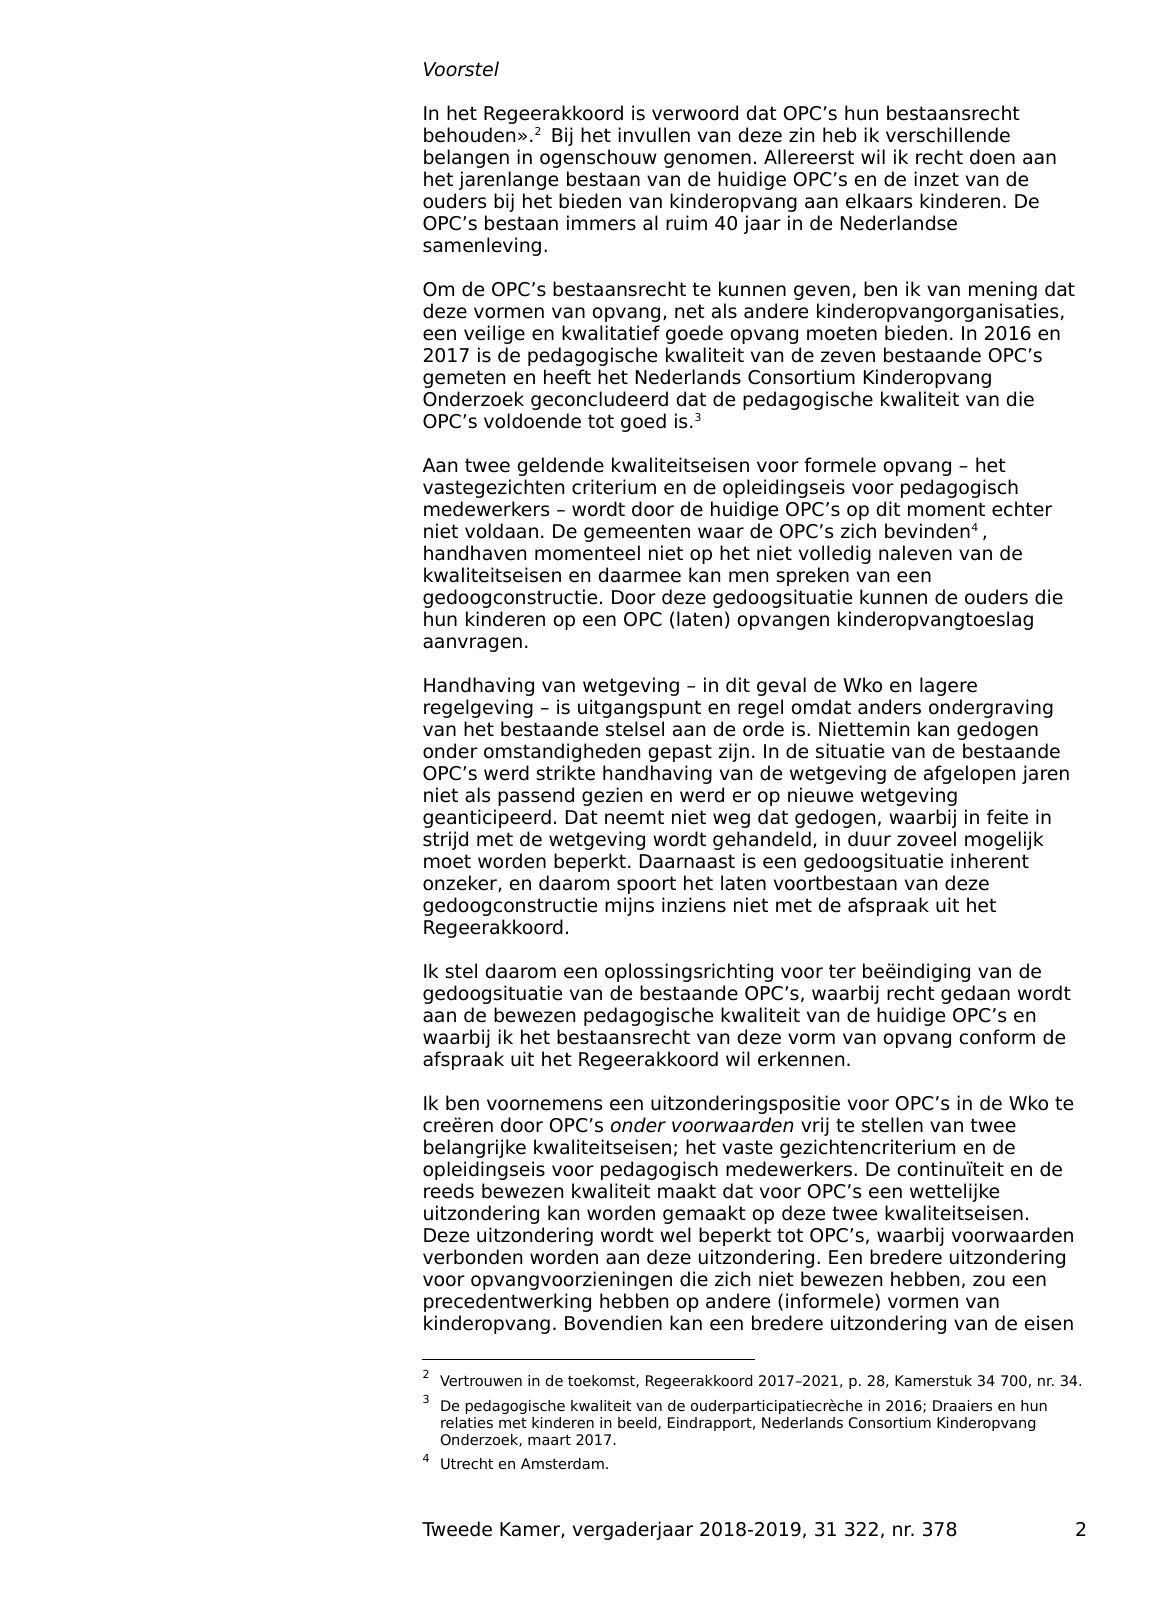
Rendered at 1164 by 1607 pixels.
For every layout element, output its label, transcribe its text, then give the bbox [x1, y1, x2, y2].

text Aan twee geldende kwaliteitseisen voor formele opvang – het vastegezichten criterium en de opleidingseis voor pedagogisch medewerkers – wordt door de huidige OPC’s op dit moment echter niet voldaan. De gemeenten waar de OPC’s zich bevinden, handhaven momenteel niet op het niet volledig naleven van de kwaliteitseisen en daarmee kan men spreken van een gedoogconstructie. Door deze gedoogsituatie kunnen de ouders die hun kinderen op een OPC (laten) opvangen kinderopvangtoeslag aanvragen. [422, 455, 1087, 653]
text Deze uitzondering wordt wel beperkt tot OPC’s, waarbij voorwaarden verbonden worden aan deze uitzondering. Een bredere uitzondering voor opvangvoorzieningen die zich niet bewezen hebben, zou een precedentwerking hebben op andere (informele) vormen van kinderopvang. Bovendien kan een bredere uitzondering van de eisen [422, 1225, 1087, 1335]
text De pedagogische kwaliteit van de ouderparticipatiecrèche in 2016; Draaiers en hun relaties met kinderen in beeld, Eindrapport, Nederlands Consortium Kinderopvang Onderzoek, maart 2017. [422, 1393, 1087, 1449]
text Ik stel daarom een oplossingsrichting voor ter beëindiging van de gedoogsituatie van de bestaande OPC’s, waarbij recht gedaan wordt aan de bewezen pedagogische kwaliteit van de huidige OPC’s en waarbij ik het bestaansrecht van deze vorm van opvang conform de afspraak uit het Regeerakkoord wil erkennen. [422, 961, 1087, 1071]
text Utrecht en Amsterdam. [422, 1452, 1087, 1474]
text In het Regeerakkoord is verwoord dat OPC’s hun bestaansrecht behouden». Bij het invullen van deze zin heb ik verschillende belangen in ogenschouw genomen. Allereerst wil ik recht doen aan het jarenlange bestaan van de huidige OPC’s en de inzet van de ouders bij het bieden van kinderopvang aan elkaars kinderen. De OPC’s bestaan immers al ruim 40 jaar in de Nederlandse samenleving. [422, 103, 1087, 257]
text Vertrouwen in de toekomst, Regeerakkoord 2017–2021, p. 28, Kamerstuk 34 700, nr. 34. [422, 1368, 1087, 1391]
text Handhaving van wetgeving – in dit geval de Wko en lagere regelgeving – is uitgangspunt en regel omdat anders ondergraving van het bestaande stelsel aan de orde is. Niettemin kan gedogen onder omstandigheden gepast zijn. In de situatie van de bestaande OPC’s werd strikte handhaving van de wetgeving de afgelopen jaren niet als passend gezien en werd er op nieuwe wetgeving geanticipeerd. Dat neemt niet weg dat gedogen, waarbij in feite in strijd met de wetgeving wordt gehandeld, in duur zoveel mogelijk moet worden beperkt. Daarnaast is een gedoogsituatie inherent onzeker, en daarom spoort het laten voortbestaan van deze gedoogconstructie mijns inziens niet met de afspraak uit het Regeerakkoord. [422, 675, 1087, 939]
text Om de OPC’s bestaansrecht te kunnen geven, ben ik van mening dat deze vormen van opvang, net als andere kinderopvangorganisaties, een veilige en kwalitatief goede opvang moeten bieden. In 2016 en 2017 is de pedagogische kwaliteit van de zeven bestaande OPC’s gemeten en heeft het Nederlands Consortium Kinderopvang Onderzoek geconcludeerd dat de pedagogische kwaliteit van die OPC’s voldoende tot goed is. [422, 279, 1087, 433]
text Ik ben voornemens een uitzonderingspositie voor OPC’s in de Wko te creëren door OPC’s onder voorwaarden vrij te stellen van twee belangrijke kwaliteitseisen; het vaste gezichtencriterium en de opleidingseis voor pedagogisch medewerkers. De continuïteit en de reeds bewezen kwaliteit maakt dat voor OPC’s een wettelijke uitzondering kan worden gemaakt op deze twee kwaliteitseisen. [422, 1093, 1087, 1225]
subtitle Voorstel [422, 59, 1087, 81]
